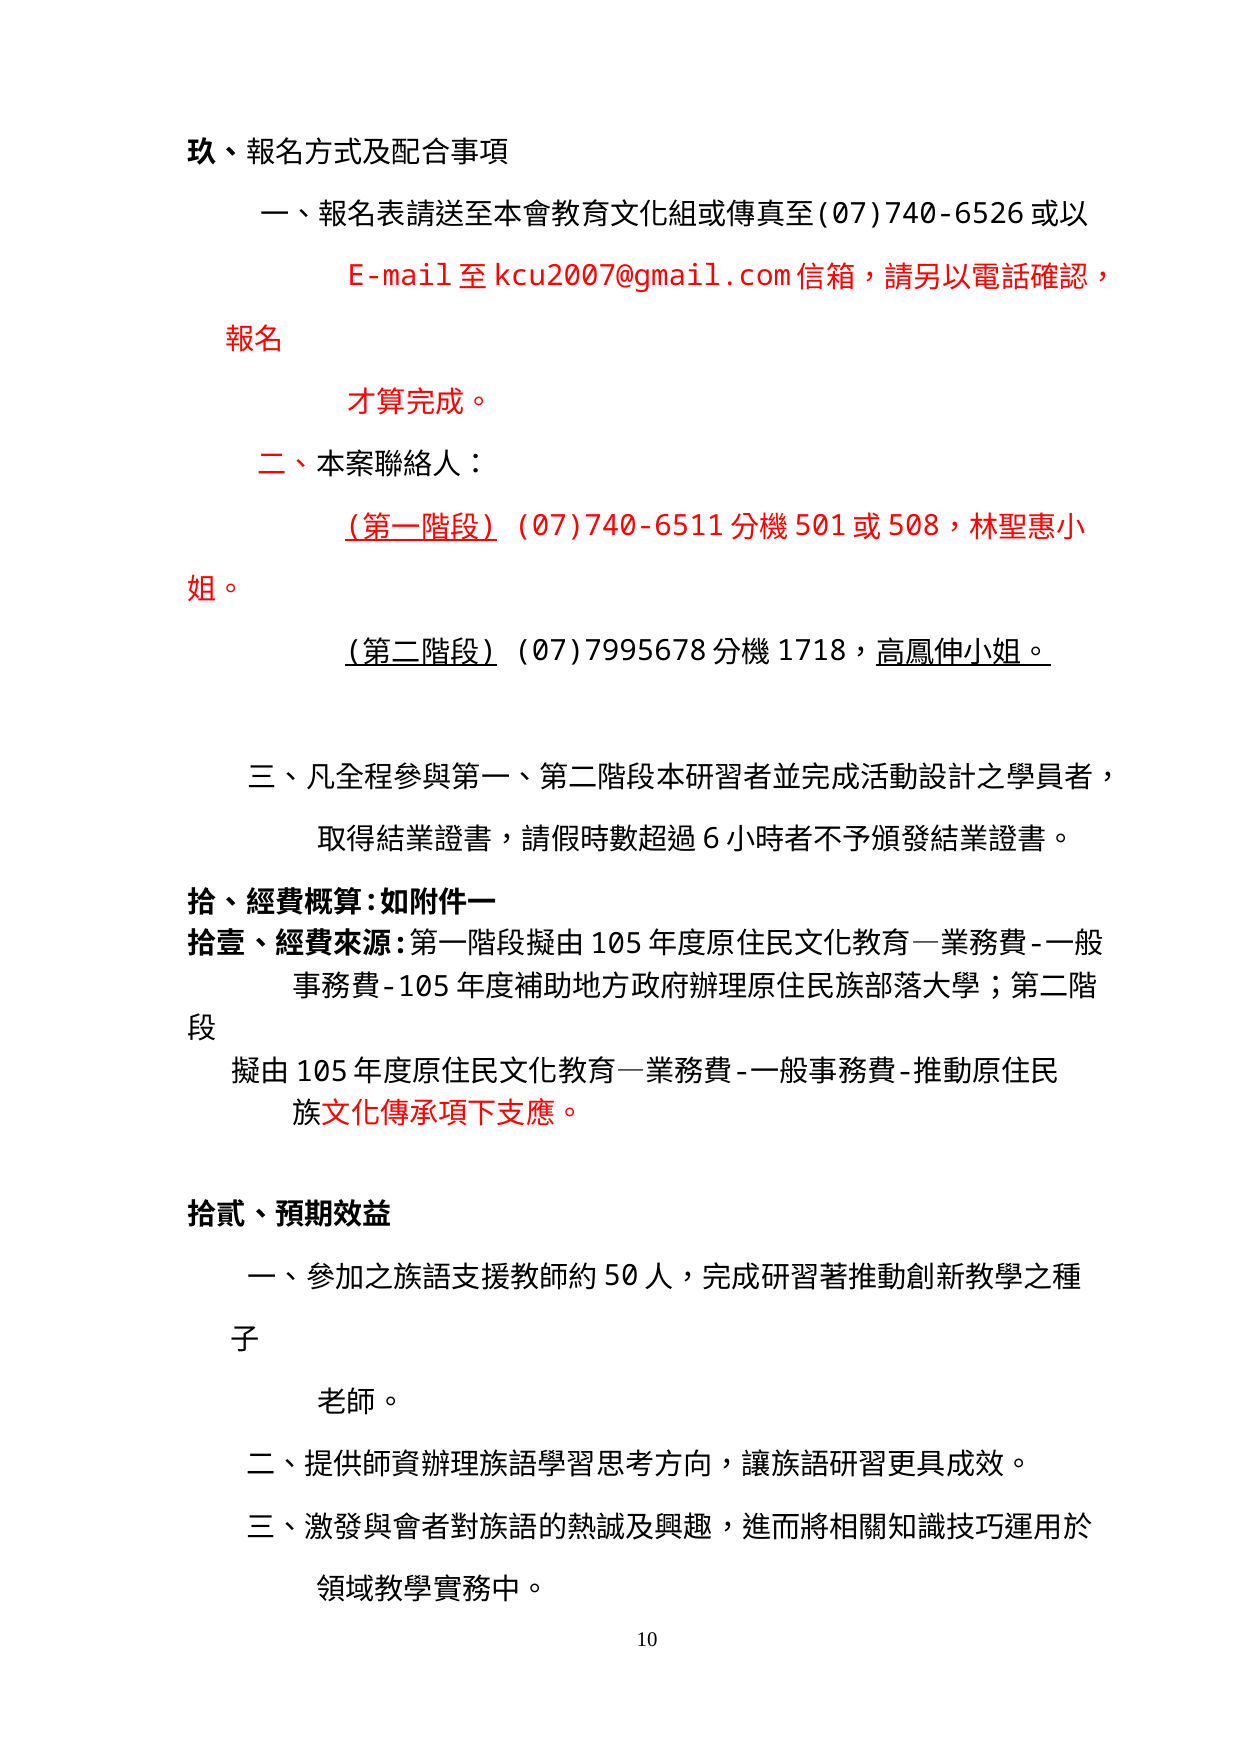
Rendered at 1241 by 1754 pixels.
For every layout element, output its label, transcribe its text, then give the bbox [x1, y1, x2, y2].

text 拾貳、預期效益 [187, 1170, 1106, 1233]
text 二、提供師資辦理族語學習思考方向，讓族語研習更具成效。 [187, 1420, 1106, 1483]
text 取得結業證書，請假時數超過6小時者不予頒發結業證書。 [230, 795, 1106, 858]
text 拾壹、經費來源:第一階段擬由105年度原住民文化教育—業務費-一般 [187, 920, 1106, 962]
text 三、激發與會者對族語的熱誠及興趣，進而將相關知識技巧運用於 [246, 1483, 1106, 1545]
text 玖、報名方式及配合事項 [187, 108, 1106, 170]
text 老師。 [230, 1358, 1106, 1420]
text (第一階段) (07)740-6511分機501或508，林聖惠小姐。 [187, 483, 1106, 608]
text 三、凡全程參與第一、第二階段本研習者並完成活動設計之學員者， [230, 733, 1106, 795]
text 擬由105年度原住民文化教育—業務費-一般事務費-推動原住民 [187, 1047, 1106, 1089]
text 一、參加之族語支援教師約50人，完成研習著推動創新教學之種子 [230, 1233, 1106, 1358]
text 事務費-105年度補助地方政府辦理原住民族部落大學；第二階段 [187, 962, 1106, 1047]
text 族文化傳承項下支應。 [187, 1089, 1106, 1132]
text E-mail至kcu2007@gmail.com信箱，請另以電話確認，報名 [225, 233, 1106, 358]
text 領域教學實務中。 [246, 1545, 1106, 1608]
text 二、本案聯絡人： [187, 420, 1106, 483]
text (第二階段) (07)7995678分機1718，高鳳伸小姐。 [187, 608, 1106, 670]
text 才算完成。 [225, 358, 1106, 420]
text 一、報名表請送至本會教育文化組或傳真至(07)740-6526或以 [225, 170, 1106, 233]
text 拾、經費概算:如附件一 [187, 858, 1106, 920]
